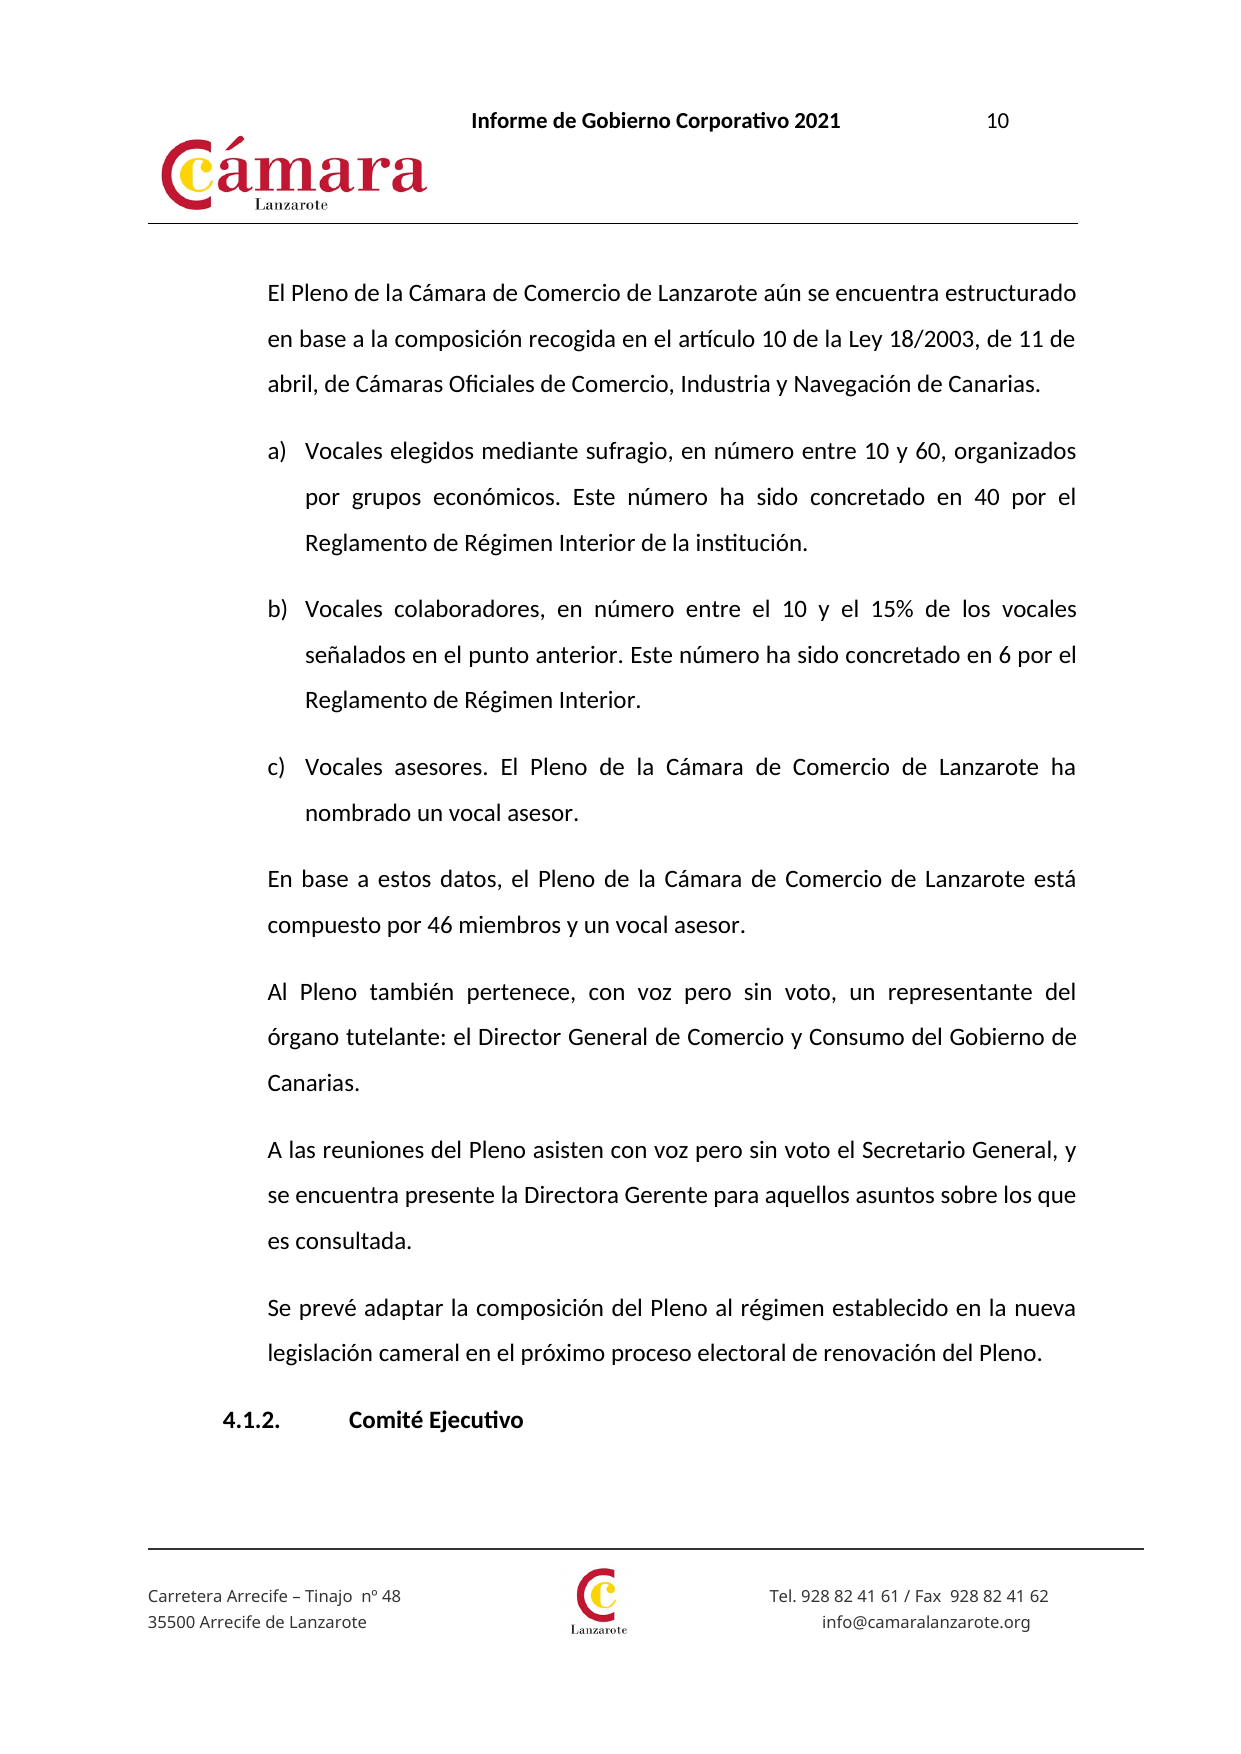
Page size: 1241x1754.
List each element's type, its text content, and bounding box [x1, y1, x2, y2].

text Al Pleno también pertenece, con voz pero sin voto, un representante del órgano tutelante: el Director General de Comercio y Consumo del Gobierno de Canarias. [267, 976, 1078, 1098]
list Vocales elegidos mediante sufragio, en número entre 10 y 60, organizados por grupos económicos. Este número ha sido concretado en 40 por el Reglamento de Régimen Interior de la institución. [267, 435, 1078, 557]
list Vocales asesores. El Pleno de la Cámara de Comercio de Lanzarote ha nombrado un vocal asesor. [267, 751, 1078, 827]
text A las reuniones del Pleno asisten con voz pero sin voto el Secretario General, y se encuentra presente la Directora Gerente para aquellos asuntos sobre los que es consultada. [267, 1134, 1078, 1256]
list Vocales colaboradores, en número entre el 10 y el 15% de los vocales señalados en el punto anterior. Este número ha sido concretado en 6 por el Reglamento de Régimen Interior. [267, 593, 1078, 715]
text En base a estos datos, el Pleno de la Cámara de Comercio de Lanzarote está compuesto por 46 miembros y un vocal asesor. [267, 863, 1078, 940]
text Se prevé adaptar la composición del Pleno al régimen establecido en la nueva legislación cameral en el próximo proceso electoral de renovación del Pleno. [267, 1292, 1078, 1368]
text El Pleno de la Cámara de Comercio de Lanzarote aún se encuentra estructurado en base a la composición recogida en el artículo 10 de la Ley 18/2003, de 11 de abril, de Cámaras Oficiales de Comercio, Industria y Navegación de Canarias. [267, 277, 1078, 399]
list Comité Ejecutivo [223, 1404, 1078, 1435]
